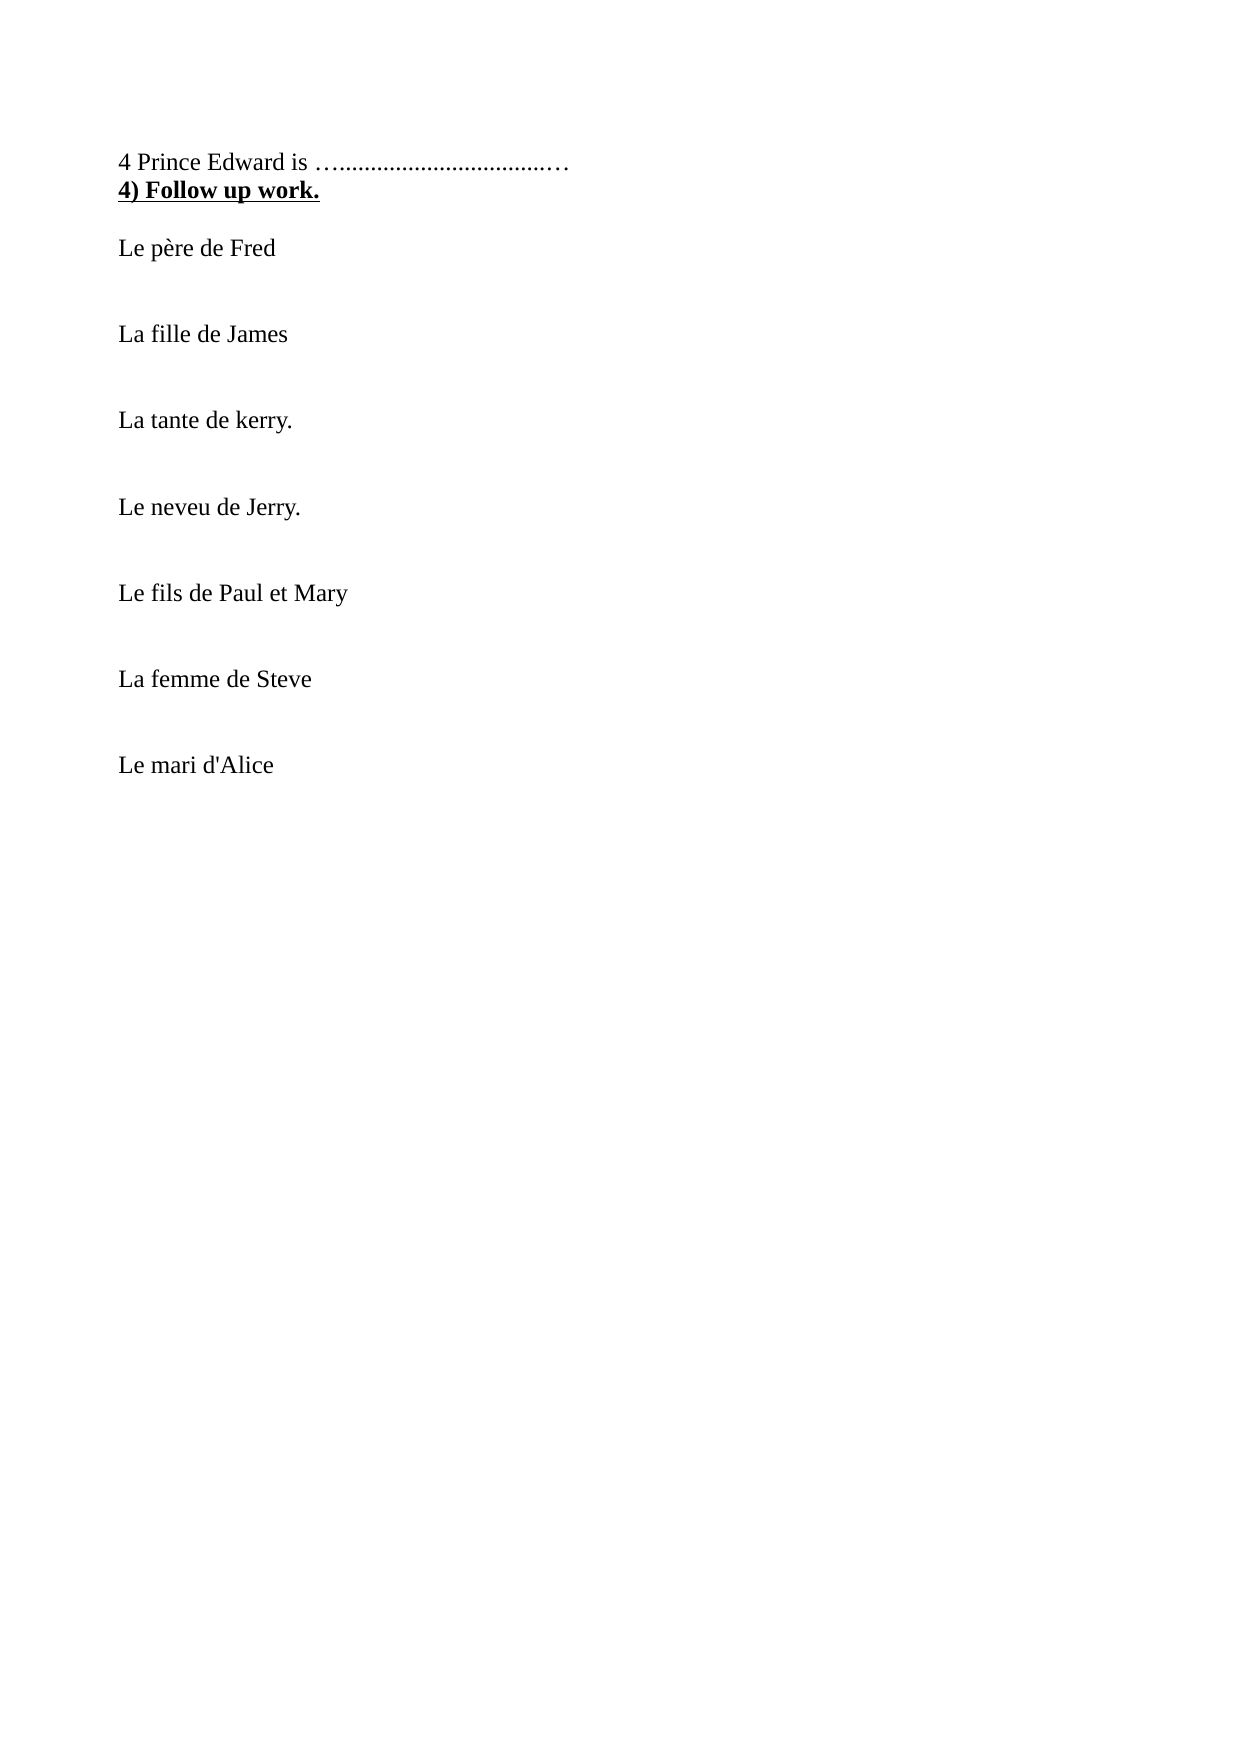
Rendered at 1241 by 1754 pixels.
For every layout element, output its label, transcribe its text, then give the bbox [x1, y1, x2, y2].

text Le mari d'Alice [118, 751, 1122, 779]
text Le neveu de Jerry. [118, 492, 1122, 521]
text Le fils de Paul et Mary [118, 578, 1122, 607]
text 4) Follow up work. [118, 176, 1122, 204]
text Le père de Fred [118, 233, 1122, 262]
text La tante de kerry. [118, 406, 1122, 434]
text 4 Prince Edward is ….................................… [118, 147, 1122, 176]
text La fille de James [118, 319, 1122, 348]
text La femme de Steve [118, 664, 1122, 693]
